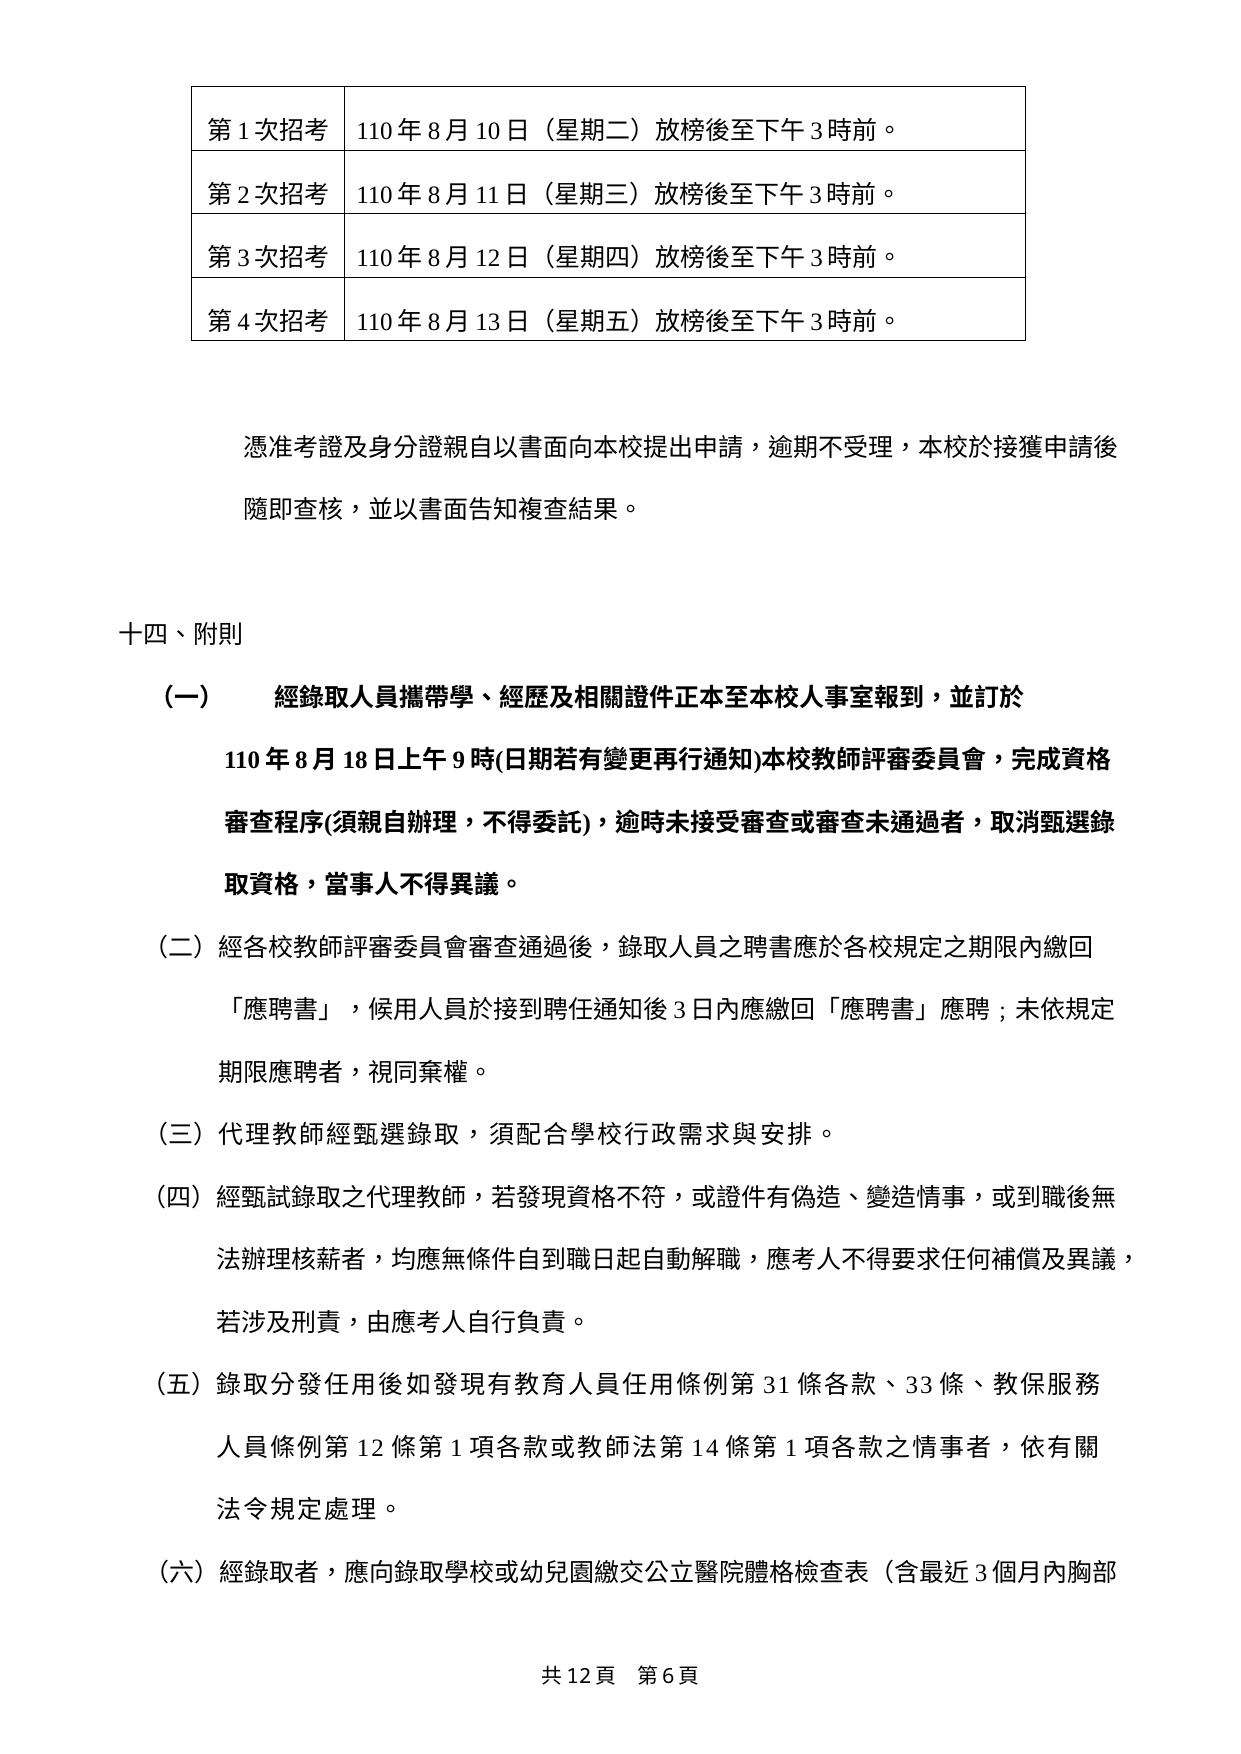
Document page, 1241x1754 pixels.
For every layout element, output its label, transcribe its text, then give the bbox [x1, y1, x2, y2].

text （三）代理教師經甄選錄取，須配合學校行政需求與安排。 [118, 1091, 1122, 1154]
table_cell 第2次招考 [192, 151, 344, 213]
table_cell 第4次招考 [192, 278, 344, 340]
text 憑准考證及身分證親自以書面向本校提出申請，逾期不受理，本校於接獲申請後隨即查核，並以書面告知複查結果。 [243, 404, 1122, 529]
text （五）錄取分發任用後如發現有教育人員任用條例第31條各款、33條、教保服務人員條例第12條第1項各款或教師法第14條第1項各款之情事者，依有關法令規定處理。 [141, 1341, 1122, 1529]
table_cell 110年8月10日（星期二）放榜後至下午3時前。 [345, 87, 1025, 149]
table_cell 第3次招考 [192, 214, 344, 277]
list 經錄取人員攜帶學、經歷及相關證件正本至本校人事室報到，並訂於 [149, 654, 1122, 716]
text 十四、附則 [118, 591, 1122, 654]
text 110年8月18日上午9時(日期若有變更再行通知)本校教師評審委員會，完成資格審查程序(須親自辦理，不得委託)，逾時未接受審查或審查未通過者，取消甄選錄取資格，當事人不得異議。 [224, 716, 1122, 904]
table_cell 第1次招考 [192, 87, 344, 149]
text （四）經甄試錄取之代理教師，若發現資格不符，或證件有偽造、變造情事，或到職後無法辦理核薪者，均應無條件自到職日起自動解職，應考人不得要求任何補償及異議，若涉及刑責，由應考人自行負責。 [141, 1154, 1122, 1341]
text （二）經各校教師評審委員會審查通過後，錄取人員之聘書應於各校規定之期限內繳回「應聘書」，候用人員於接到聘任通知後3日內應繳回「應聘書」應聘﹔未依規定期限應聘者，視同棄權。 [143, 904, 1122, 1091]
text （六）經錄取者，應向錄取學校或幼兒園繳交公立醫院體格檢查表（含最近3個月內胸部 [144, 1529, 1122, 1591]
table_cell 110年8月13日（星期五）放榜後至下午3時前。 [345, 278, 1025, 340]
table_cell 110年8月12日（星期四）放榜後至下午3時前。 [345, 214, 1025, 277]
table_cell 110年8月11日（星期三）放榜後至下午3時前。 [345, 151, 1025, 213]
